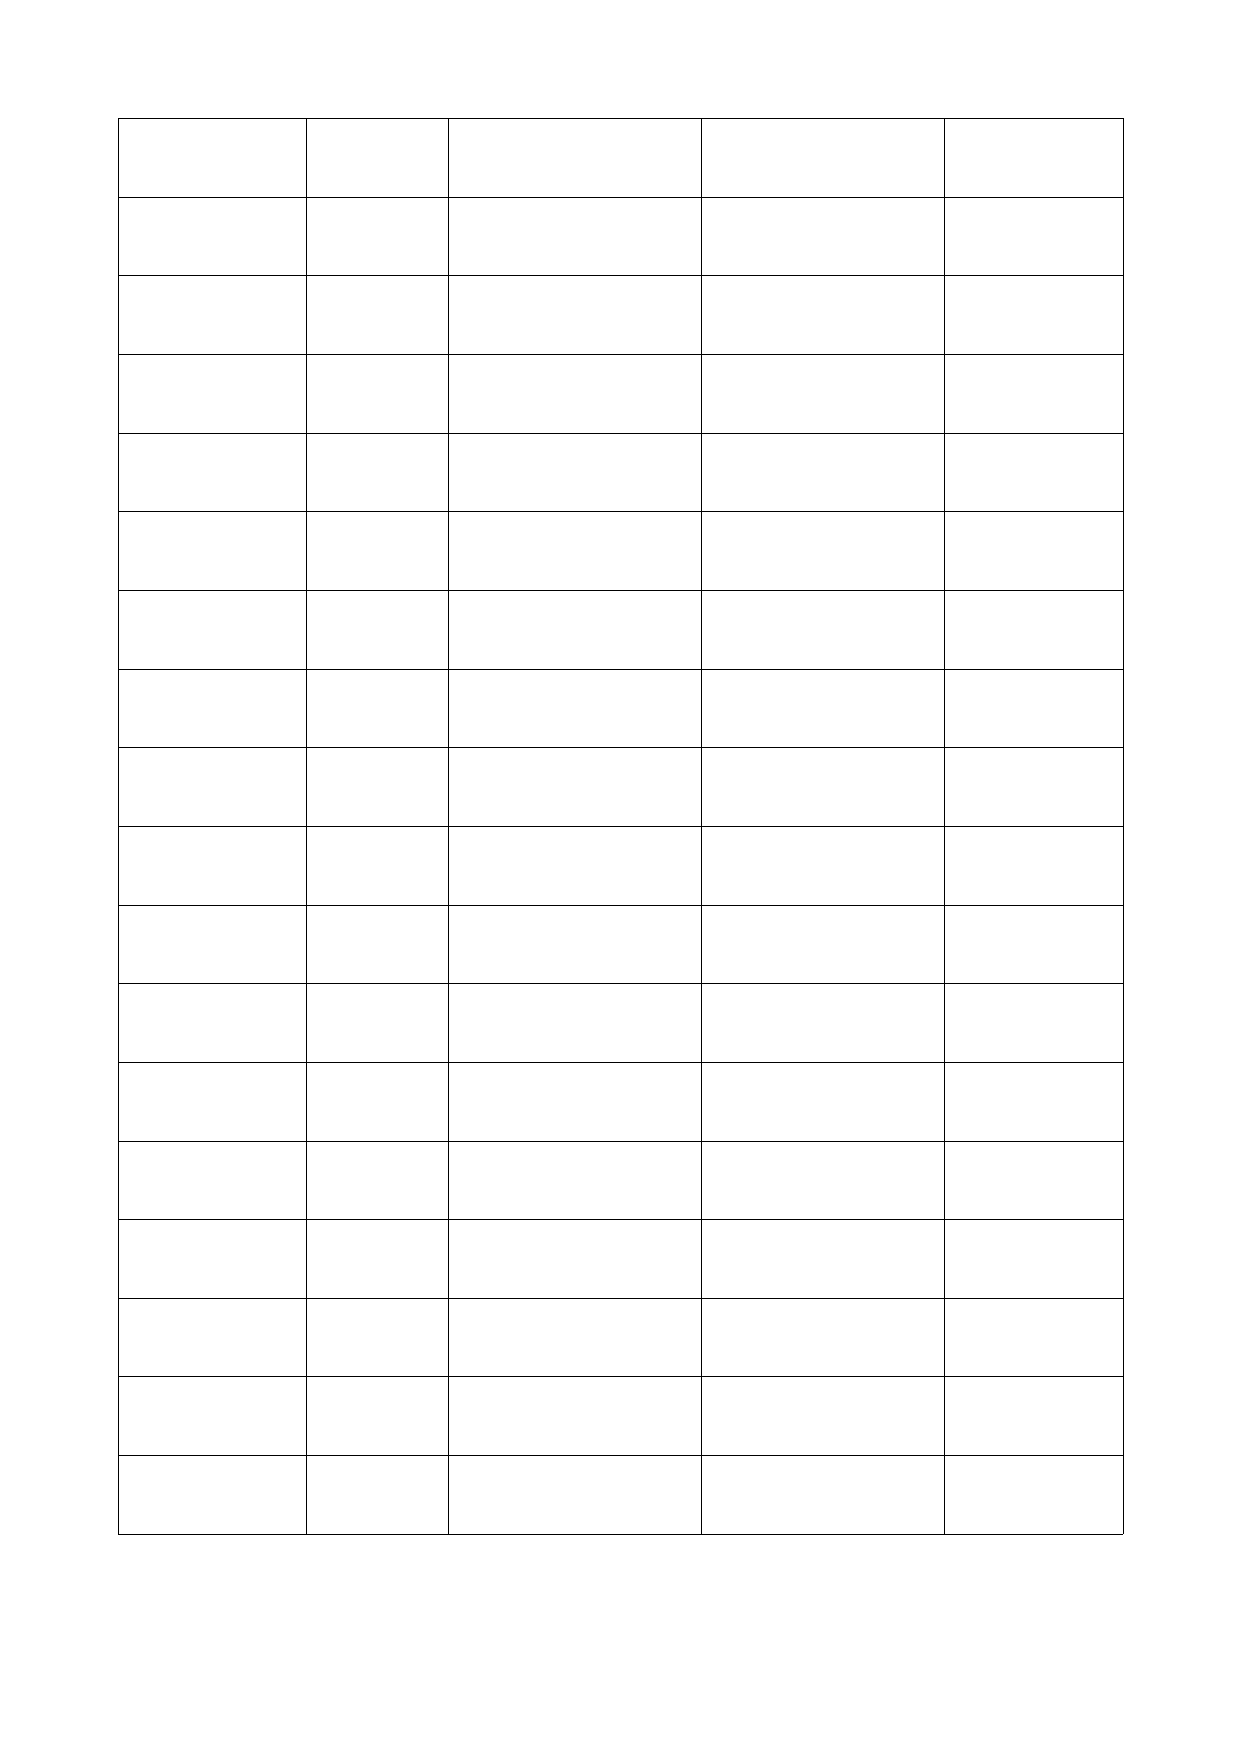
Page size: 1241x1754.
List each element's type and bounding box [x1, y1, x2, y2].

table_cell [307, 119, 448, 197]
table_cell [945, 670, 1123, 747]
table_cell [307, 984, 448, 1062]
table_cell [945, 1299, 1123, 1376]
table_cell [119, 355, 306, 433]
table_cell [307, 1456, 448, 1534]
table_cell [307, 512, 448, 590]
table_cell [307, 434, 448, 511]
table_cell [307, 276, 448, 354]
table_cell [449, 906, 701, 983]
table_cell [307, 198, 448, 275]
table_cell [449, 434, 701, 511]
table_cell [307, 827, 448, 904]
table_cell [702, 591, 944, 669]
table_cell [119, 1220, 306, 1298]
table_cell [307, 1377, 448, 1455]
table_cell [449, 984, 701, 1062]
table_cell [307, 670, 448, 747]
table_cell [702, 434, 944, 511]
table_cell [119, 827, 306, 904]
table_cell [449, 1299, 701, 1376]
table_cell [449, 119, 701, 197]
table_cell [945, 827, 1123, 904]
table_cell [119, 1299, 306, 1376]
table_cell [119, 748, 306, 826]
table_cell [449, 1063, 701, 1141]
table_cell [119, 1456, 306, 1534]
table_cell [119, 984, 306, 1062]
table_cell [119, 670, 306, 747]
table_cell [449, 198, 701, 275]
table_cell [307, 906, 448, 983]
table_cell [449, 591, 701, 669]
table_cell [702, 827, 944, 904]
table_cell [945, 276, 1123, 354]
table_cell [449, 512, 701, 590]
table_cell [702, 198, 944, 275]
table_cell [119, 512, 306, 590]
table_cell [702, 1063, 944, 1141]
table_cell [307, 1220, 448, 1298]
table_cell [702, 1456, 944, 1534]
table_cell [307, 1142, 448, 1219]
table_cell [119, 591, 306, 669]
table_cell [119, 1377, 306, 1455]
table_cell [945, 1220, 1123, 1298]
table_cell [449, 1377, 701, 1455]
table_cell [449, 748, 701, 826]
table_cell [449, 1456, 701, 1534]
table_cell [945, 512, 1123, 590]
table_cell [702, 1220, 944, 1298]
table_cell [945, 591, 1123, 669]
table_cell [307, 1299, 448, 1376]
table_cell [119, 119, 306, 197]
table_cell [702, 355, 944, 433]
table_cell [702, 512, 944, 590]
table_cell [119, 906, 306, 983]
table_cell [449, 827, 701, 904]
table_cell [119, 1142, 306, 1219]
table_cell [449, 1220, 701, 1298]
table_cell [702, 1299, 944, 1376]
table_cell [449, 670, 701, 747]
table_cell [945, 119, 1123, 197]
table_cell [307, 355, 448, 433]
table_cell [307, 591, 448, 669]
table_cell [702, 906, 944, 983]
table_cell [945, 434, 1123, 511]
table_cell [945, 1142, 1123, 1219]
table_cell [119, 434, 306, 511]
table_cell [945, 355, 1123, 433]
table_cell [449, 1142, 701, 1219]
table_cell [945, 1456, 1123, 1534]
table_cell [945, 984, 1123, 1062]
table_cell [702, 984, 944, 1062]
table_cell [307, 748, 448, 826]
table_cell [945, 748, 1123, 826]
table_cell [945, 198, 1123, 275]
table_cell [702, 119, 944, 197]
table_cell [449, 355, 701, 433]
table_cell [307, 1063, 448, 1141]
table_cell [119, 1063, 306, 1141]
table_cell [702, 276, 944, 354]
table_cell [945, 1063, 1123, 1141]
table_cell [702, 1377, 944, 1455]
table_cell [702, 1142, 944, 1219]
table_cell [702, 670, 944, 747]
table_cell [119, 276, 306, 354]
table_cell [702, 748, 944, 826]
table_cell [449, 276, 701, 354]
table_cell [945, 1377, 1123, 1455]
table_cell [945, 906, 1123, 983]
table_cell [119, 198, 306, 275]
